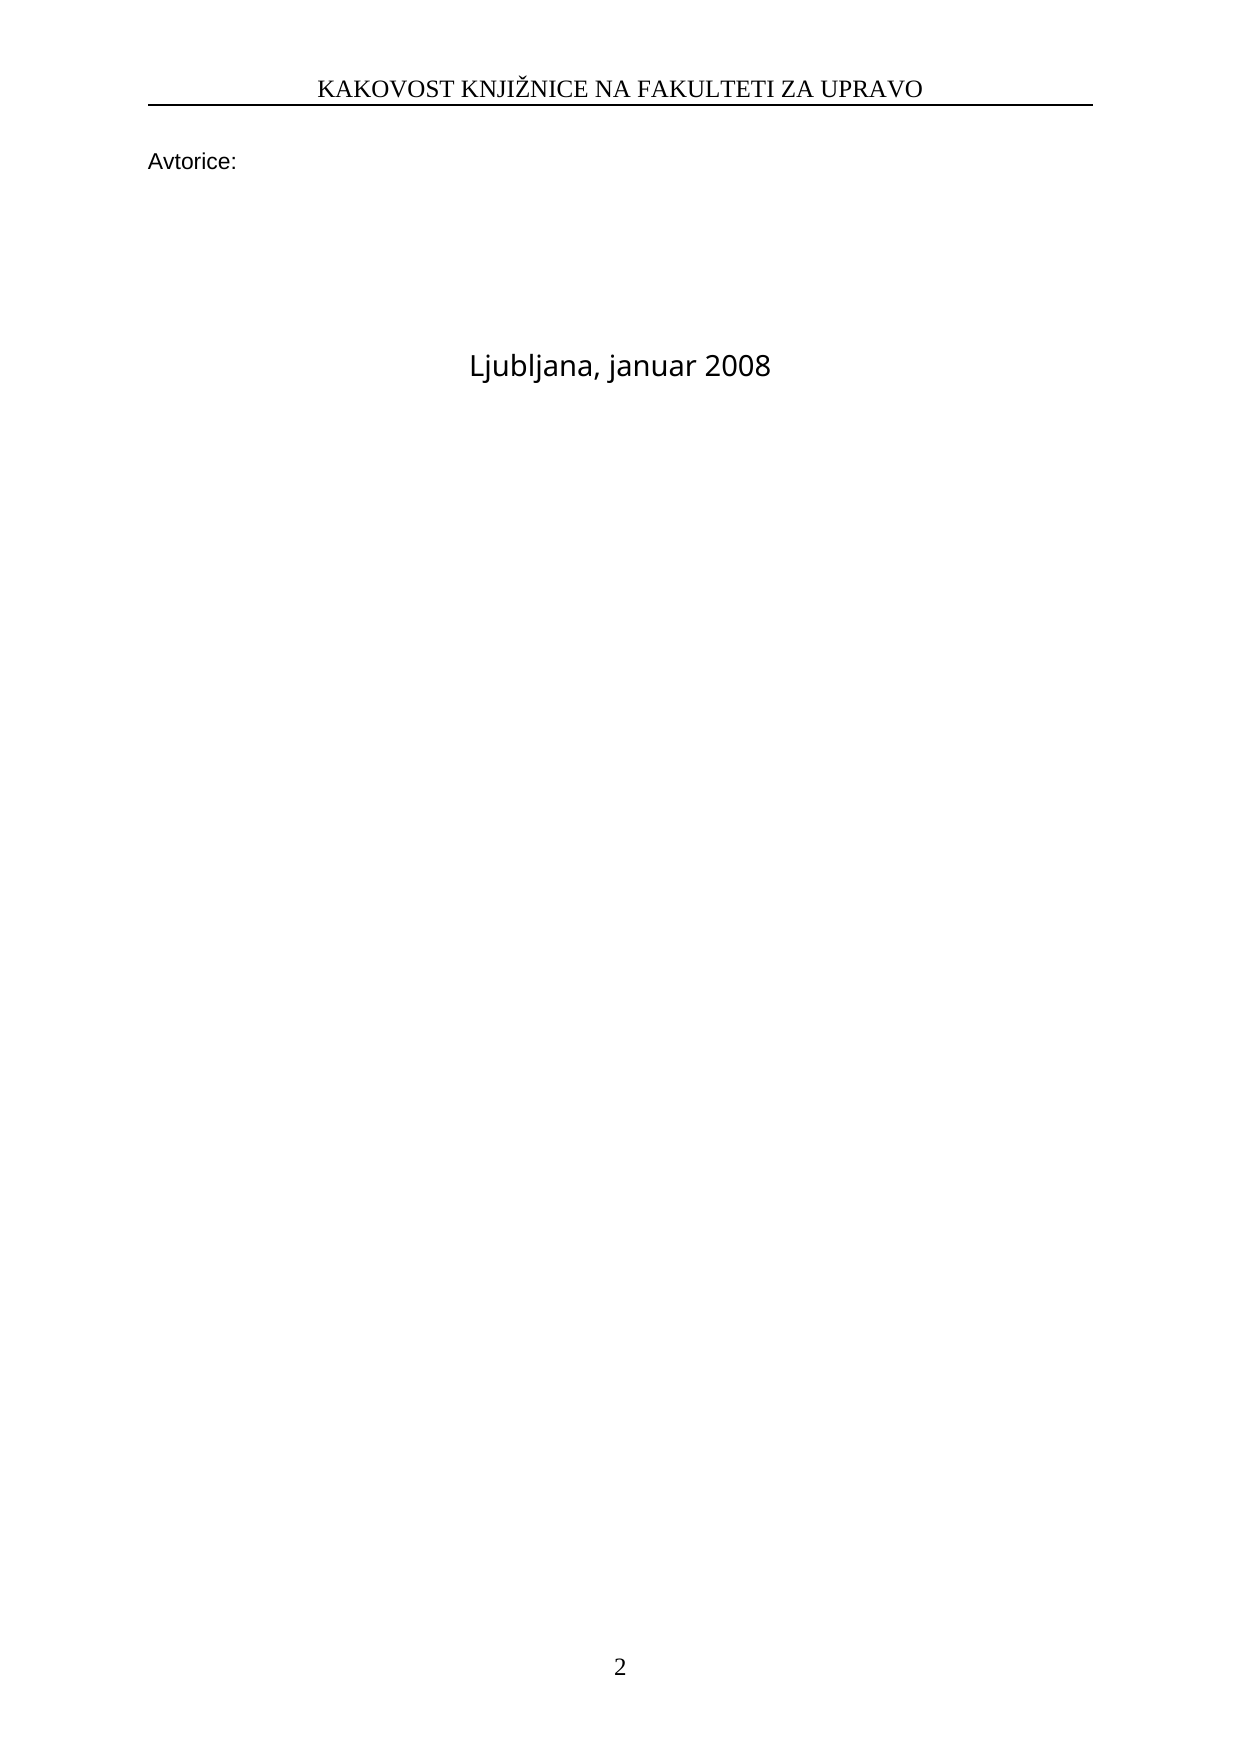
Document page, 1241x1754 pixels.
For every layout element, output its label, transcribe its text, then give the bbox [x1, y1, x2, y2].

text Ljubljana, januar 2008 [148, 346, 1093, 385]
text Avtorice: [148, 148, 1093, 174]
